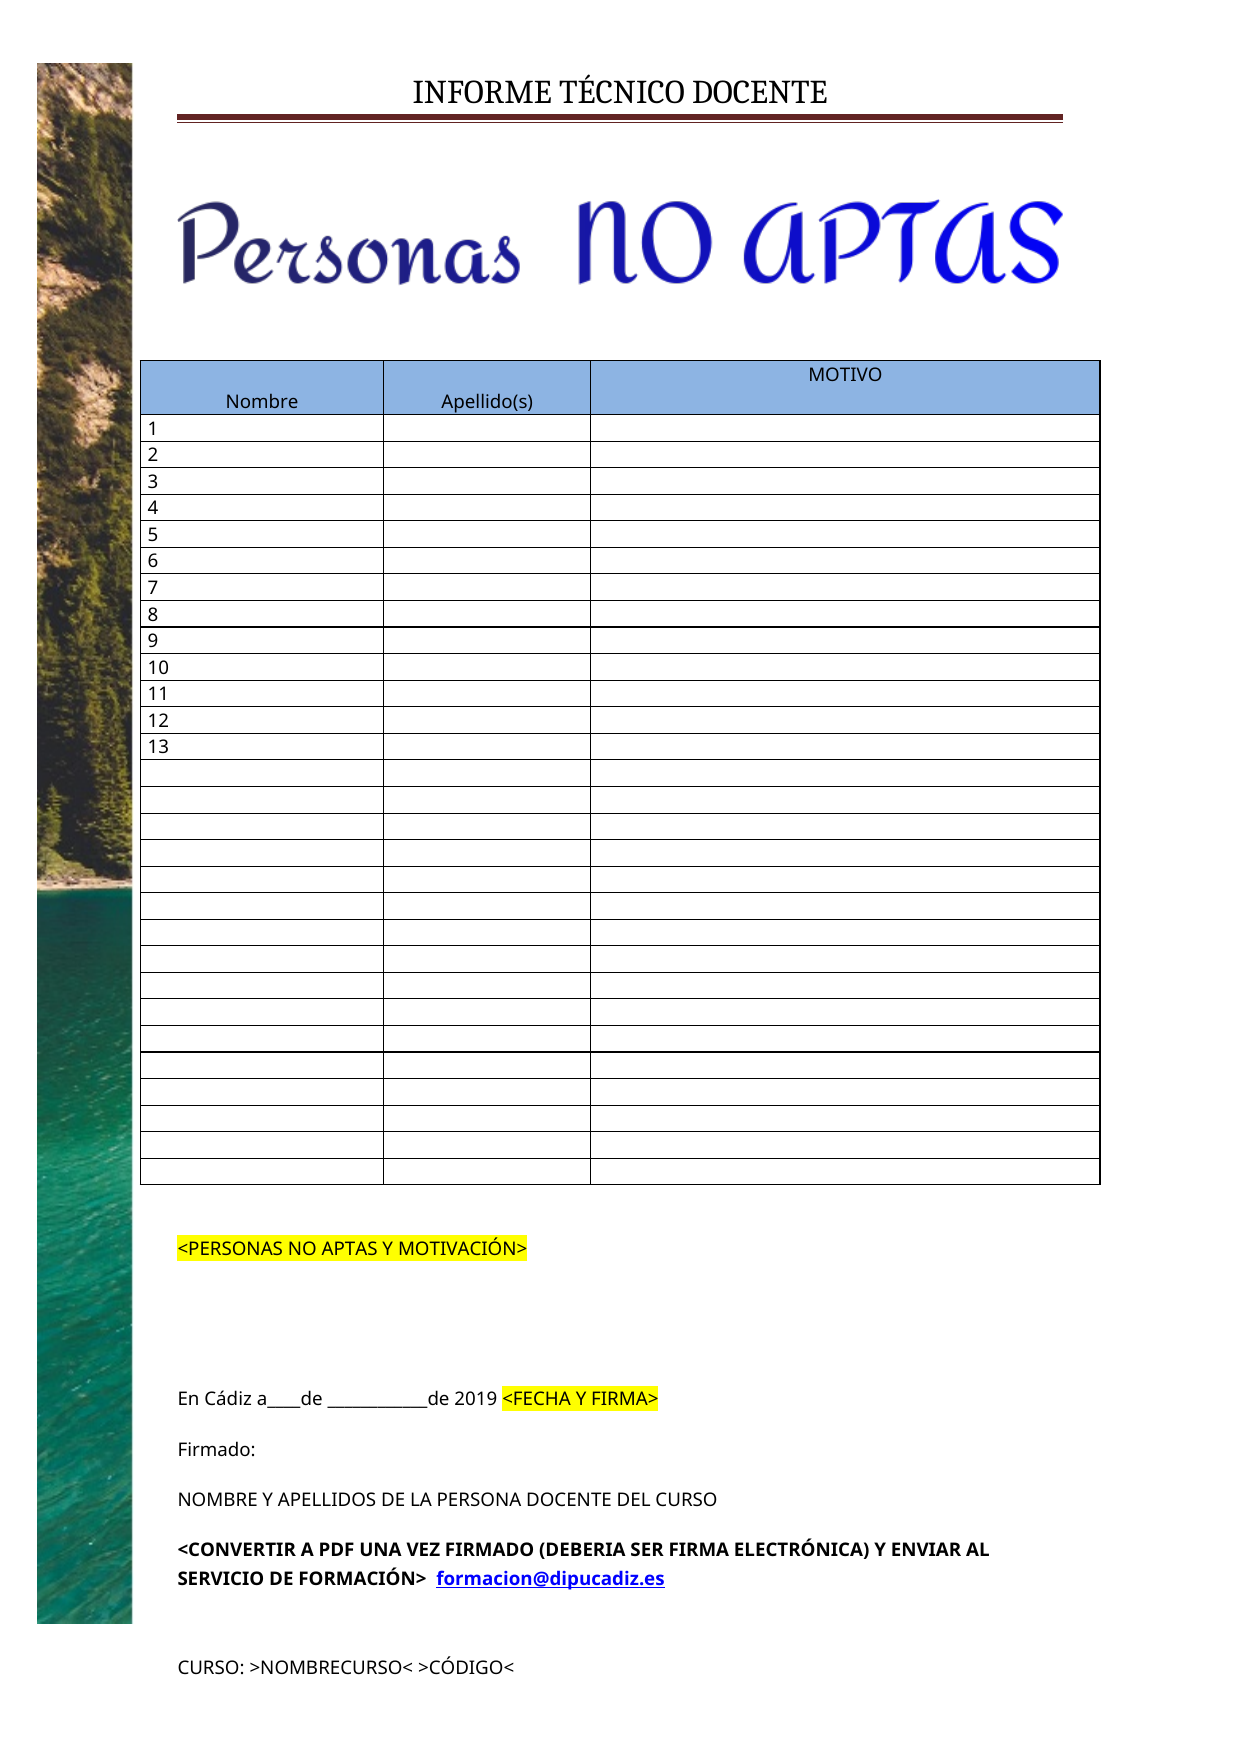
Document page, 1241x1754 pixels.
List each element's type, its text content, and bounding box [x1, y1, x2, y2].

table_cell [591, 867, 1099, 892]
text <CONVERTIR A PDF UNA VEZ FIRMADO (DEBERIA SER FIRMA ELECTRÓNICA) Y ENVIAR AL SERVICIO DE FORMACIÓN> formacion@dipucadiz.es [177, 1536, 1063, 1591]
table_cell [591, 814, 1099, 839]
table_cell [384, 548, 590, 573]
table_cell [591, 707, 1099, 733]
table_cell 12 [141, 707, 383, 733]
table_cell [384, 1106, 590, 1131]
table_cell [384, 814, 590, 839]
table_cell 2 [141, 442, 383, 467]
table_cell [384, 760, 590, 786]
table_cell [141, 840, 383, 866]
table_cell [141, 893, 383, 919]
table_cell 3 [141, 468, 383, 494]
table_cell [141, 1159, 383, 1184]
table_cell [384, 893, 590, 919]
table_cell [384, 681, 590, 706]
table_cell [591, 840, 1099, 866]
picture [37, 63, 134, 1624]
table_cell [591, 734, 1099, 759]
table_header Nombre [141, 361, 383, 414]
table_cell [141, 920, 383, 945]
table_cell [591, 1026, 1099, 1051]
table_cell [591, 1106, 1099, 1131]
table_cell 7 [141, 574, 383, 600]
table_cell [384, 628, 590, 653]
table_cell [384, 601, 590, 626]
table_cell 6 [141, 548, 383, 573]
table_cell [384, 867, 590, 892]
table_cell [591, 654, 1099, 679]
table_cell [384, 1053, 590, 1078]
table_cell [384, 495, 590, 520]
table_cell 8 [141, 601, 383, 626]
table_cell [384, 521, 590, 547]
text NOMBRE Y APELLIDOS DE LA PERSONA DOCENTE DEL CURSO [177, 1486, 1063, 1511]
table_cell [591, 548, 1099, 573]
table_cell [591, 495, 1099, 520]
text Firmado: [177, 1436, 1063, 1461]
table_cell [141, 760, 383, 786]
table_cell [384, 920, 590, 945]
table_cell [384, 973, 590, 998]
table_cell [141, 1053, 383, 1078]
table_cell [141, 946, 383, 972]
table_cell [141, 867, 383, 892]
table_cell [384, 1159, 590, 1184]
table_cell [141, 814, 383, 839]
text En Cádiz a____de ____________de 2019 <FECHA Y FIRMA> [177, 1386, 1063, 1411]
table_cell [591, 468, 1099, 494]
table_cell [591, 920, 1099, 945]
picture [177, 199, 1063, 286]
table_cell [384, 734, 590, 759]
table_cell [591, 1053, 1099, 1078]
table_cell [141, 1026, 383, 1051]
table_cell [591, 787, 1099, 812]
table_header Apellido(s) [384, 361, 590, 414]
table_cell [384, 654, 590, 679]
table_cell 9 [141, 628, 383, 653]
table_cell [384, 468, 590, 494]
table_cell [141, 1106, 383, 1131]
table_cell [384, 1079, 590, 1104]
table_cell [384, 999, 590, 1025]
table_cell 1 [141, 415, 383, 441]
table_header MOTIVO [591, 361, 1099, 414]
table_cell 13 [141, 734, 383, 759]
table_cell [591, 973, 1099, 998]
table_cell [141, 1079, 383, 1104]
table_cell [591, 442, 1099, 467]
table_cell 5 [141, 521, 383, 547]
table_cell 11 [141, 681, 383, 706]
table_cell [384, 946, 590, 972]
table_cell [591, 1132, 1099, 1158]
table_cell [591, 1159, 1099, 1184]
table_cell 10 [141, 654, 383, 679]
table_cell [591, 415, 1099, 441]
table_cell [591, 760, 1099, 786]
table_cell [591, 601, 1099, 626]
table_cell [384, 840, 590, 866]
table_cell [591, 521, 1099, 547]
table_cell [384, 707, 590, 733]
table_cell [591, 946, 1099, 972]
table_cell [384, 1132, 590, 1158]
text <PERSONAS NO APTAS Y MOTIVACIÓN> [177, 1235, 1063, 1261]
table_cell 4 [141, 495, 383, 520]
table_cell [591, 681, 1099, 706]
table_cell [141, 1132, 383, 1158]
table_cell [141, 787, 383, 812]
table_cell [384, 1026, 590, 1051]
table_cell [384, 415, 590, 441]
table_cell [141, 999, 383, 1025]
table_cell [591, 628, 1099, 653]
table_cell [141, 973, 383, 998]
table_cell [591, 893, 1099, 919]
table_cell [591, 1079, 1099, 1104]
table_cell [591, 999, 1099, 1025]
table_cell [591, 574, 1099, 600]
table_cell [384, 574, 590, 600]
table_cell [384, 787, 590, 812]
table_cell [384, 442, 590, 467]
